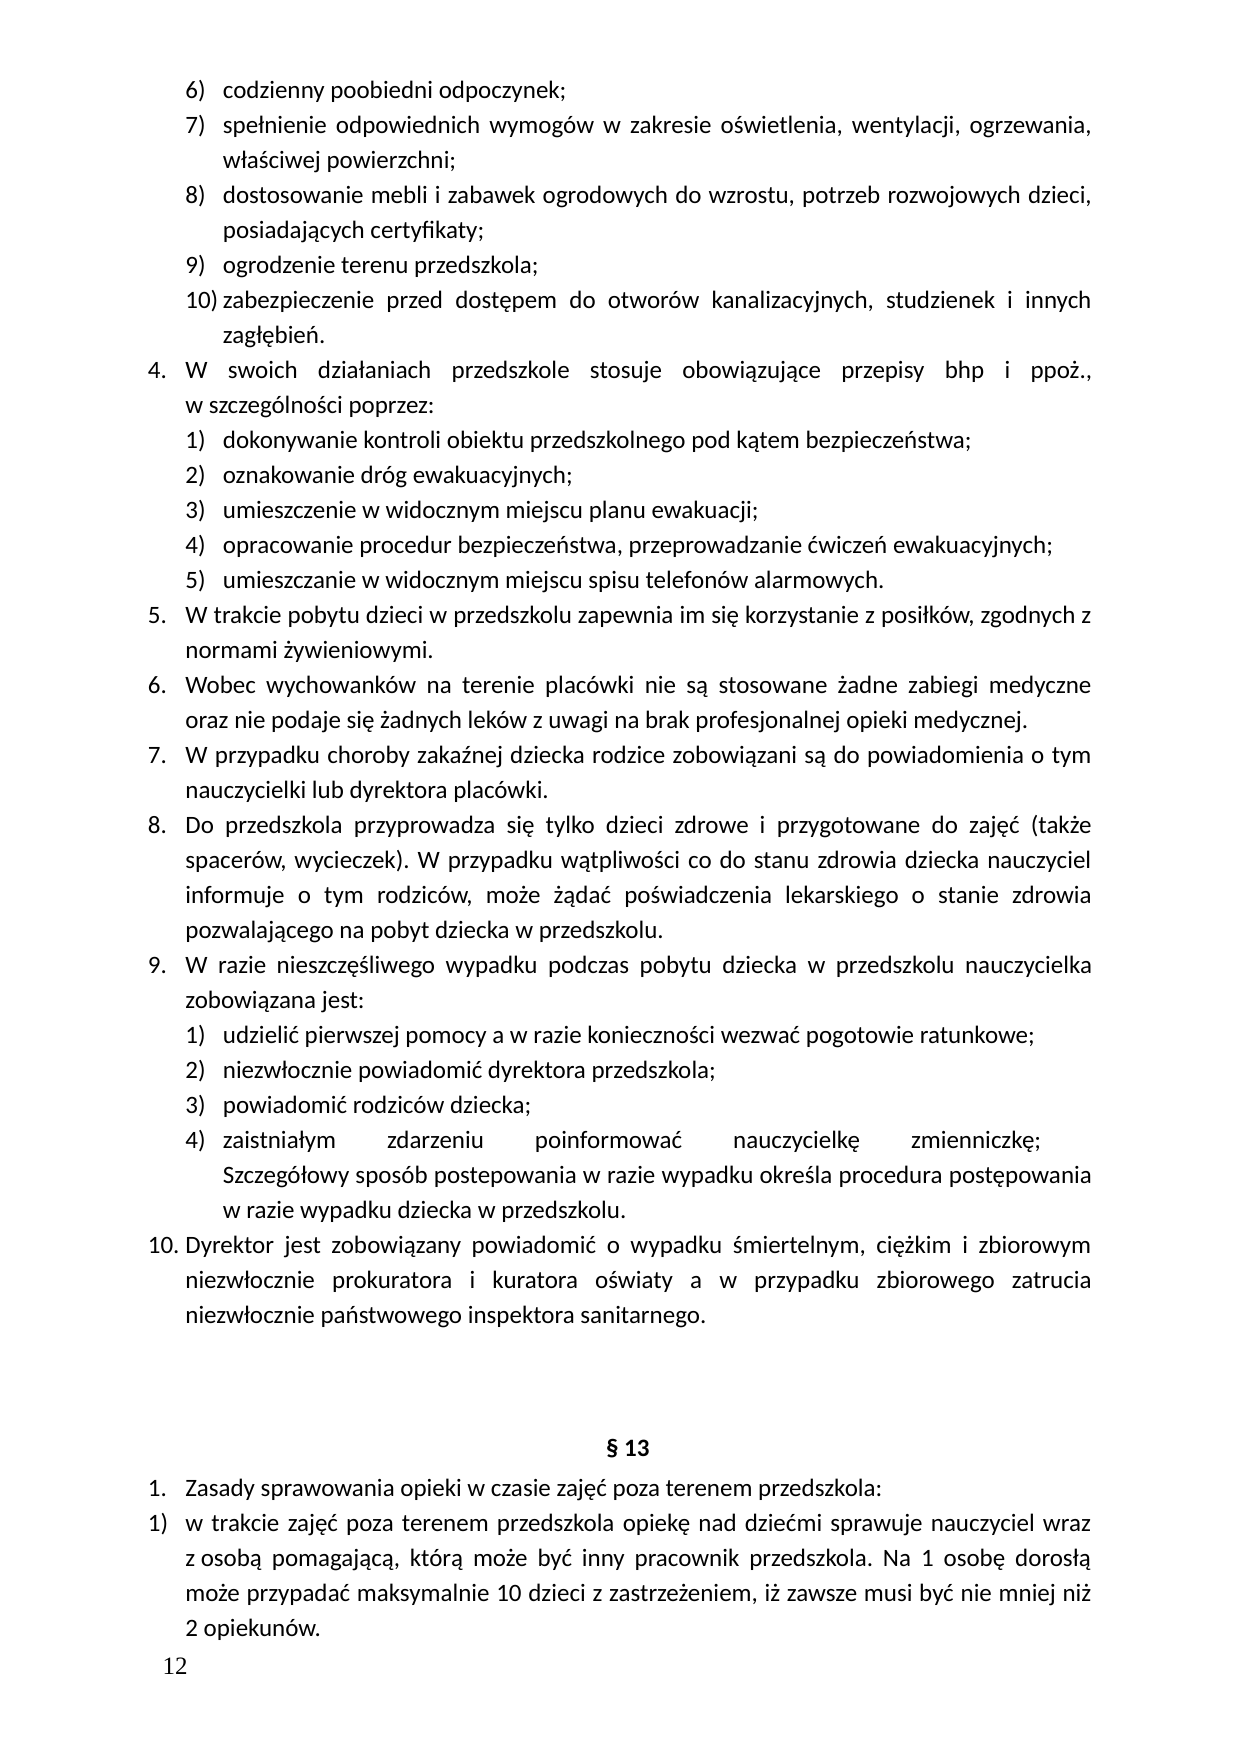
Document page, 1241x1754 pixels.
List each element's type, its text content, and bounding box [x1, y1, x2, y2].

list w trakcie zajęć poza terenem przedszkola opiekę nad dziećmi sprawuje nauczyciel wraz z osobą pomagającą, którą może być inny pracownik przedszkola. Na 1 osobę dorosłą może przypadać maksymalnie 10 dzieci z zastrzeżeniem, iż zawsze musi być nie mniej niż 2 opiekunów. [148, 1507, 1093, 1642]
list W przypadku choroby zakaźnej dziecka rodzice zobowiązani są do powiadomienia o tym nauczycielki lub dyrektora placówki. [148, 739, 1093, 804]
list zaistniałym zdarzeniu poinformować nauczycielkę zmienniczkę; Szczegółowy sposób postepowania w razie wypadku określa procedura postępowania w razie wypadku dziecka w przedszkolu. [185, 1124, 1093, 1224]
list Zasady sprawowania opieki w czasie zajęć poza terenem przedszkola: [148, 1472, 1093, 1502]
list ogrodzenie terenu przedszkola; [185, 249, 1093, 279]
list powiadomić rodziców dziecka; [185, 1089, 1093, 1119]
list udzielić pierwszej pomocy a w razie konieczności wezwać pogotowie ratunkowe; [185, 1019, 1093, 1049]
list dokonywanie kontroli obiektu przedszkolnego pod kątem bezpieczeństwa; [185, 424, 1093, 454]
list W swoich działaniach przedszkole stosuje obowiązujące przepisy bhp i ppoż., w szczególności poprzez: [148, 354, 1093, 419]
list W razie nieszczęśliwego wypadku podczas pobytu dziecka w przedszkolu nauczycielka zobowiązana jest: [148, 949, 1093, 1014]
list spełnienie odpowiednich wymogów w zakresie oświetlenia, wentylacji, ogrzewania, właściwej powierzchni; [185, 109, 1093, 174]
list umieszczenie w widocznym miejscu planu ewakuacji; [185, 494, 1093, 524]
list codzienny poobiedni odpoczynek; [185, 74, 1093, 104]
list Do przedszkola przyprowadza się tylko dzieci zdrowe i przygotowane do zajęć (także spacerów, wycieczek). W przypadku wątpliwości co do stanu zdrowia dziecka nauczyciel informuje o tym rodziców, może żądać poświadczenia lekarskiego o stanie zdrowia pozwalającego na pobyt dziecka w przedszkolu. [148, 809, 1093, 944]
list Wobec wychowanków na terenie placówki nie są stosowane żadne zabiegi medyczne oraz nie podaje się żadnych leków z uwagi na brak profesjonalnej opieki medycznej. [148, 669, 1093, 734]
list zabezpieczenie przed dostępem do otworów kanalizacyjnych, studzienek i innych zagłębień. [185, 284, 1093, 349]
list umieszczanie w widocznym miejscu spisu telefonów alarmowych. [185, 564, 1093, 594]
list dostosowanie mebli i zabawek ogrodowych do wzrostu, potrzeb rozwojowych dzieci, posiadających certyfikaty; [185, 179, 1093, 244]
list Dyrektor jest zobowiązany powiadomić o wypadku śmiertelnym, ciężkim i zbiorowym niezwłocznie prokuratora i kuratora oświaty a w przypadku zbiorowego zatrucia niezwłocznie państwowego inspektora sanitarnego. [148, 1229, 1093, 1329]
subtitle § 13 [162, 1432, 1093, 1462]
list niezwłocznie powiadomić dyrektora przedszkola; [185, 1054, 1093, 1084]
list opracowanie procedur bezpieczeństwa, przeprowadzanie ćwiczeń ewakuacyjnych; [185, 529, 1093, 559]
list W trakcie pobytu dzieci w przedszkolu zapewnia im się korzystanie z posiłków, zgodnych z normami żywieniowymi. [148, 599, 1093, 664]
list oznakowanie dróg ewakuacyjnych; [185, 459, 1093, 489]
